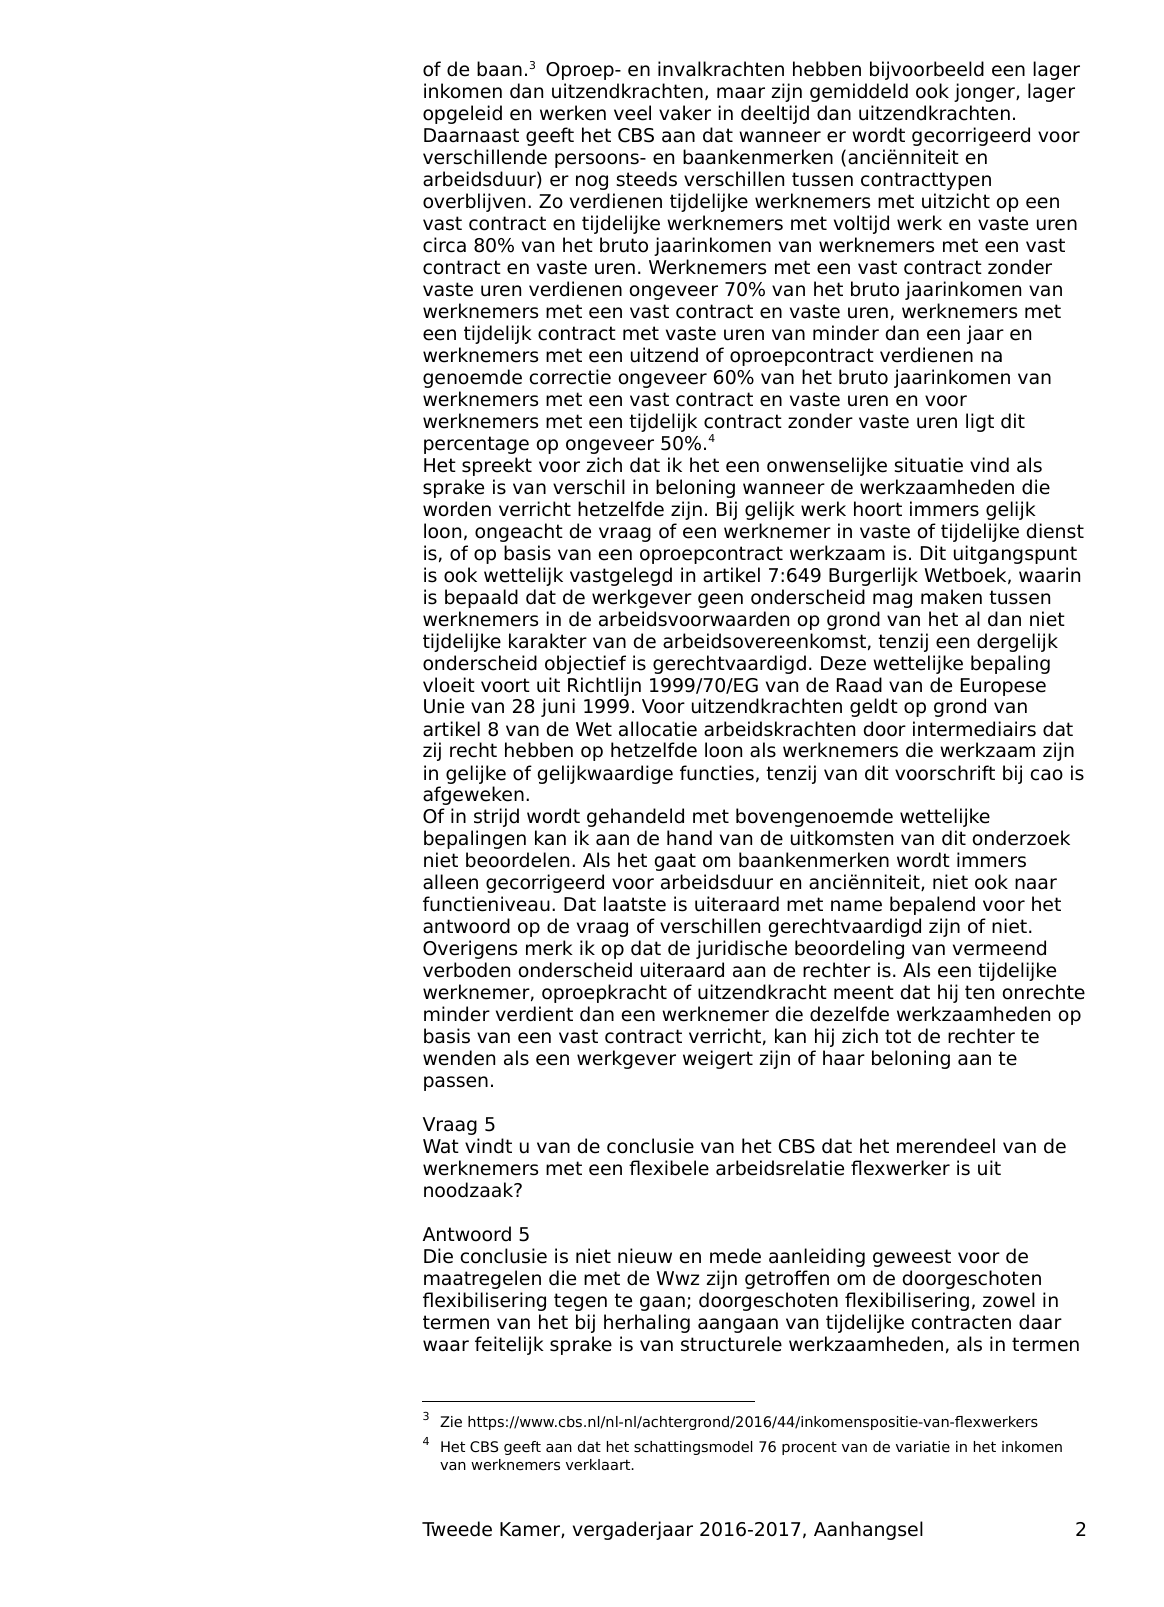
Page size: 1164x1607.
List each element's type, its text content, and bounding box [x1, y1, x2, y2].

text Antwoord 5 [422, 1224, 1087, 1246]
text Daarnaast geeft het CBS aan dat wanneer er wordt gecorrigeerd voor verschillende persoons- en baankenmerken (anciënniteit en arbeidsduur) er nog steeds verschillen tussen contracttypen overblijven. Zo verdienen tijdelijke werknemers met uitzicht op een vast contract en tijdelijke werknemers met voltijd werk en vaste uren circa 80% van het bruto jaarinkomen van werknemers met een vast contract en vaste uren. Werknemers met een vast contract zonder vaste uren verdienen ongeveer 70% van het bruto jaarinkomen van werknemers met een vast contract en vaste uren, werknemers met een tijdelijk contract met vaste uren van minder dan een jaar en werknemers met een uitzend of oproepcontract verdienen na genoemde correctie ongeveer 60% van het bruto jaarinkomen van werknemers met een vast contract en vaste uren en voor werknemers met een tijdelijk contract zonder vaste uren ligt dit percentage op ongeveer 50%. [422, 125, 1087, 455]
text Het spreekt voor zich dat ik het een onwenselijke situatie vind als sprake is van verschil in beloning wanneer de werkzaamheden die worden verricht hetzelfde zijn. Bij gelijk werk hoort immers gelijk loon, ongeacht de vraag of een werknemer in vaste of tijdelijke dienst is, of op basis van een oproepcontract werkzaam is. Dit uitgangspunt is ook wettelijk vastgelegd in artikel 7:649 Burgerlijk Wetboek, waarin is bepaald dat de werkgever geen onderscheid mag maken tussen werknemers in de arbeidsvoorwaarden op grond van het al dan niet tijdelijke karakter van de arbeidsovereenkomst, tenzij een dergelijk onderscheid objectief is gerechtvaardigd. Deze wettelijke bepaling vloeit voort uit Richtlijn 1999/70/EG van de Raad van de Europese Unie van 28 juni 1999. Voor uitzendkrachten geldt op grond van artikel 8 van de Wet allocatie arbeidskrachten door intermediairs dat zij recht hebben op hetzelfde loon als werknemers die werkzaam zijn in gelijke of gelijkwaardige functies, tenzij van dit voorschrift bij cao is afgeweken. [422, 455, 1087, 806]
text Die conclusie is niet nieuw en mede aanleiding geweest voor de maatregelen die met de Wwz zijn getroffen om de doorgeschoten flexibilisering tegen te gaan; doorgeschoten flexibilisering, zowel in termen van het bij herhaling aangaan van tijdelijke contracten daar waar feitelijk sprake is van structurele werkzaamheden, als in termen [422, 1246, 1087, 1356]
text Het CBS geeft aan dat een deel van de verschillen in inkomen tussen verschillende typen flexwerkers en werknemers met een vaste arbeidsrelatie wordt veroorzaakt door de kenmerken van een persoon of de baan. Oproep- en invalkrachten hebben bijvoorbeeld een lager inkomen dan uitzendkrachten, maar zijn gemiddeld ook jonger, lager opgeleid en werken veel vaker in deeltijd dan uitzendkrachten. [422, 59, 1087, 125]
text Vraag 5 [422, 1114, 1087, 1136]
text Het CBS geeft aan dat het schattingsmodel 76 procent van de variatie in het inkomen van werknemers verklaart. [422, 1435, 1087, 1474]
text Of in strijd wordt gehandeld met bovengenoemde wettelijke bepalingen kan ik aan de hand van de uitkomsten van dit onderzoek niet beoordelen. Als het gaat om baankenmerken wordt immers alleen gecorrigeerd voor arbeidsduur en anciënniteit, niet ook naar functieniveau. Dat laatste is uiteraard met name bepalend voor het antwoord op de vraag of verschillen gerechtvaardigd zijn of niet. [422, 806, 1087, 938]
text Zie https://www.cbs.nl/nl-nl/achtergrond/2016/44/inkomenspositie-van-flexwerkers [422, 1410, 1087, 1432]
text Wat vindt u van de conclusie van het CBS dat het merendeel van de werknemers met een flexibele arbeidsrelatie flexwerker is uit noodzaak? [422, 1136, 1087, 1202]
text Overigens merk ik op dat de juridische beoordeling van vermeend verboden onderscheid uiteraard aan de rechter is. Als een tijdelijke werknemer, oproepkracht of uitzendkracht meent dat hij ten onrechte minder verdient dan een werknemer die dezelfde werkzaamheden op basis van een vast contract verricht, kan hij zich tot de rechter te wenden als een werkgever weigert zijn of haar beloning aan te passen. [422, 938, 1087, 1092]
